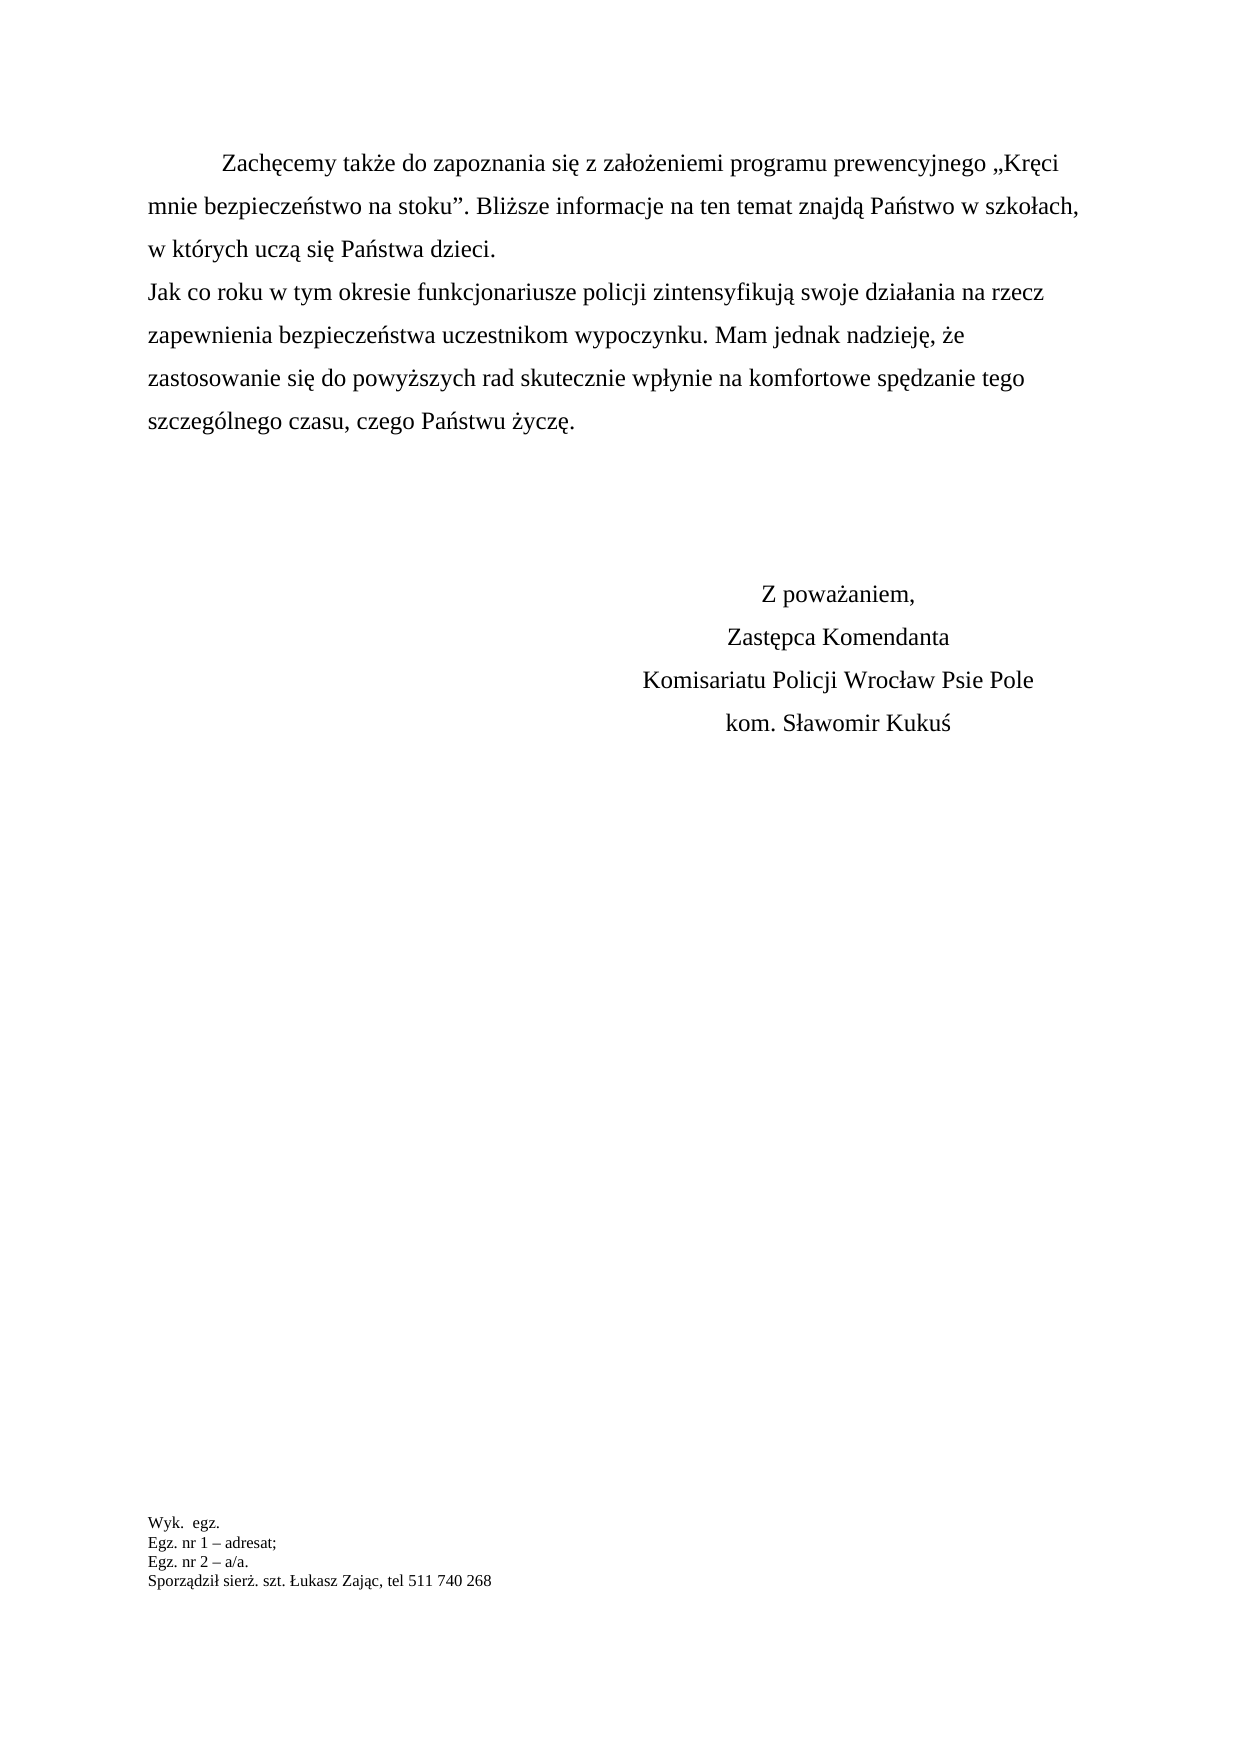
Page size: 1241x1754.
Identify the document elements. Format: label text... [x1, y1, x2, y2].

text Zastępca Komendanta [148, 622, 1093, 651]
list Jak co roku w tym okresie funkcjonariusze policji zintensyfikują swoje działania na rzecz zapewnienia bezpieczeństwa uczestnikom wypoczynku. Mam jednak nadzieję, że zastosowanie się do powyższych rad skutecznie wpłynie na komfortowe spędzanie tego szczególnego czasu, czego Państwu życzę. [110, 277, 1093, 435]
text Sporządził sierż. szt. Łukasz Zając, tel 511 740 268 [148, 1571, 1093, 1590]
text Wyk. egz. [148, 1513, 1093, 1532]
list Zachęcemy także do zapoznania się z założeniemi programu prewencyjnego „Kręci mnie bezpieczeństwo na stoku”. Bliższe informacje na ten temat znajdą Państwo w szkołach, w których uczą się Państwa dzieci. [110, 148, 1093, 263]
text kom. Sławomir Kukuś [148, 708, 1093, 737]
text Egz. nr 2 – a/a. [148, 1552, 1093, 1571]
text Egz. nr 1 – adresat; [148, 1532, 1093, 1552]
text Komisariatu Policji Wrocław Psie Pole [148, 665, 1093, 694]
text Z poważaniem, [148, 579, 1093, 608]
